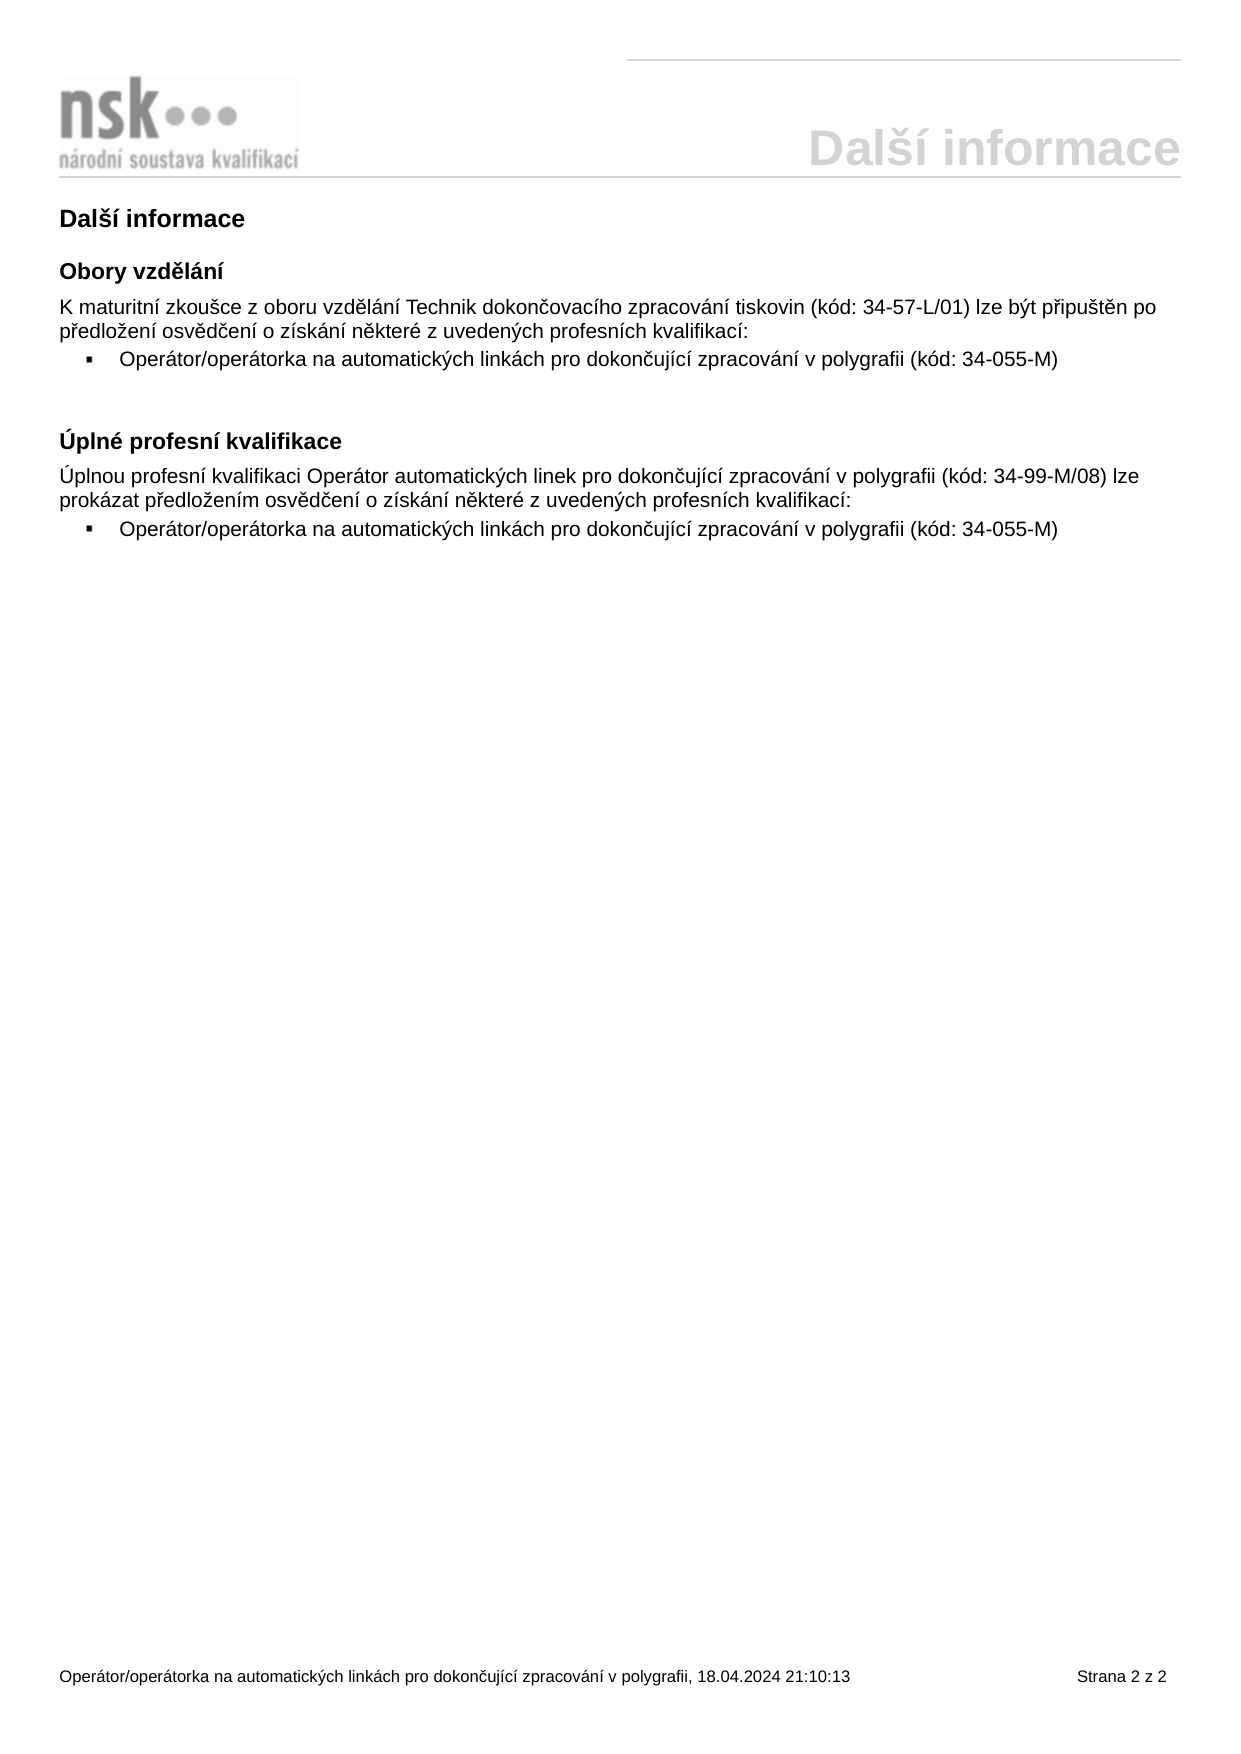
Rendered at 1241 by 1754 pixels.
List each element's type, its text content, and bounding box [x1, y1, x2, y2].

table_cell K maturitní zkoušce z oboru vzdělání Technik dokončovacího zpracování tiskovin (kód: 34-57-L/01) lze být připuštěn po předložení osvědčení o získání některé z uvedených profesních kvalifikací: [59, 295, 1181, 343]
table_cell [627, 236, 861, 248]
table_cell [59, 171, 119, 176]
table_cell [482, 373, 619, 406]
table_cell [482, 875, 619, 1175]
table_cell [482, 1416, 619, 1658]
table_cell [1167, 343, 1181, 347]
table_cell [119, 343, 482, 347]
table_cell Operátor/operátorka na automatických linkách pro dokončující zpracování v polygrafii, 18.04.2024 21:10:13 [59, 1658, 861, 1694]
table_cell [861, 406, 1167, 418]
table_cell [1167, 512, 1181, 517]
table_cell [619, 512, 627, 517]
table_cell [119, 373, 482, 406]
table_cell [619, 542, 627, 575]
table_cell [119, 575, 482, 875]
table_cell [482, 236, 619, 248]
table_cell [59, 373, 119, 406]
table_cell Operátor/operátorka na automatických linkách pro dokončující zpracování v polygrafii (kód: 34-055-M) [119, 347, 1181, 373]
table_cell [1167, 542, 1181, 575]
table_cell [619, 1416, 627, 1658]
table_cell [1167, 1658, 1181, 1694]
table_cell [627, 542, 861, 575]
table_cell [119, 171, 482, 176]
table_cell [861, 512, 1167, 517]
table_cell [119, 1175, 482, 1416]
table_cell [1167, 406, 1181, 418]
table_cell [482, 194, 619, 200]
table_cell [1167, 875, 1181, 1175]
table_cell [119, 875, 482, 1175]
table_cell Další informace [59, 200, 1181, 236]
table_cell Strana 2 z 2 [861, 1658, 1167, 1694]
table_cell [861, 875, 1167, 1175]
table_cell [619, 236, 627, 248]
table_cell [482, 575, 619, 875]
table_cell [861, 373, 1167, 406]
table_cell [627, 1416, 861, 1658]
table_cell [861, 194, 1167, 200]
table_cell [59, 512, 119, 516]
table_cell [119, 406, 482, 418]
table_cell [861, 1175, 1167, 1416]
table_cell [619, 575, 627, 875]
table_cell Operátor/operátorka na automatických linkách pro dokončující zpracování v polygrafii (kód: 34-055-M) [119, 517, 1181, 542]
table_cell Další informace [627, 61, 1181, 176]
table_cell [119, 512, 482, 517]
table_cell [627, 575, 861, 875]
table_cell Úplnou profesní kvalifikaci Operátor automatických linek pro dokončující zpracování v polygrafii (kód: 34-99-M/08) lze prokázat předložením osvědčení o získání některé z uvedených profesních kvalifikací: [59, 464, 1181, 512]
table_cell [482, 343, 619, 347]
table_cell [59, 575, 119, 875]
table_cell [861, 343, 1167, 347]
table_cell [59, 1175, 119, 1416]
table_cell [627, 406, 861, 418]
table_cell [861, 236, 1167, 248]
table_cell [59, 542, 119, 575]
table_cell [619, 875, 627, 1175]
table_cell [1167, 575, 1181, 875]
table_cell [482, 171, 619, 176]
table_cell [482, 512, 619, 517]
table_cell [1167, 1416, 1181, 1658]
table_cell Úplné profesní kvalifikace [59, 418, 1181, 464]
table_cell [619, 406, 627, 418]
table_cell [627, 343, 861, 347]
table_cell [627, 373, 861, 406]
picture [58, 59, 620, 171]
table_cell [619, 170, 627, 176]
table_cell [59, 1416, 119, 1658]
table_cell [482, 406, 619, 418]
table_cell [861, 575, 1167, 875]
table_cell Obory vzdělání [59, 248, 1181, 295]
table_cell [59, 194, 119, 200]
table_cell [119, 236, 482, 248]
table_cell [59, 236, 119, 248]
table_cell [861, 1416, 1167, 1658]
table_cell [619, 1175, 627, 1416]
picture [59, 347, 119, 372]
table_cell [1167, 373, 1181, 406]
table_cell [59, 406, 119, 418]
table_cell [59, 178, 1181, 194]
table_cell [1167, 1175, 1181, 1416]
table_cell [619, 194, 627, 200]
table_cell [620, 59, 627, 170]
table_cell [482, 542, 619, 575]
table_cell [627, 875, 861, 1175]
picture [59, 516, 119, 541]
table_cell [627, 1175, 861, 1416]
table_cell [619, 373, 627, 406]
table_cell [59, 343, 119, 347]
table_cell [627, 512, 861, 517]
table_cell [119, 542, 482, 575]
table_cell [861, 542, 1167, 575]
table_cell [1167, 194, 1181, 200]
table_cell [119, 194, 482, 200]
table_cell [1167, 236, 1181, 248]
table_cell [119, 1416, 482, 1658]
table_cell [482, 1175, 619, 1416]
table_cell [627, 194, 861, 200]
table_cell [59, 875, 119, 1175]
